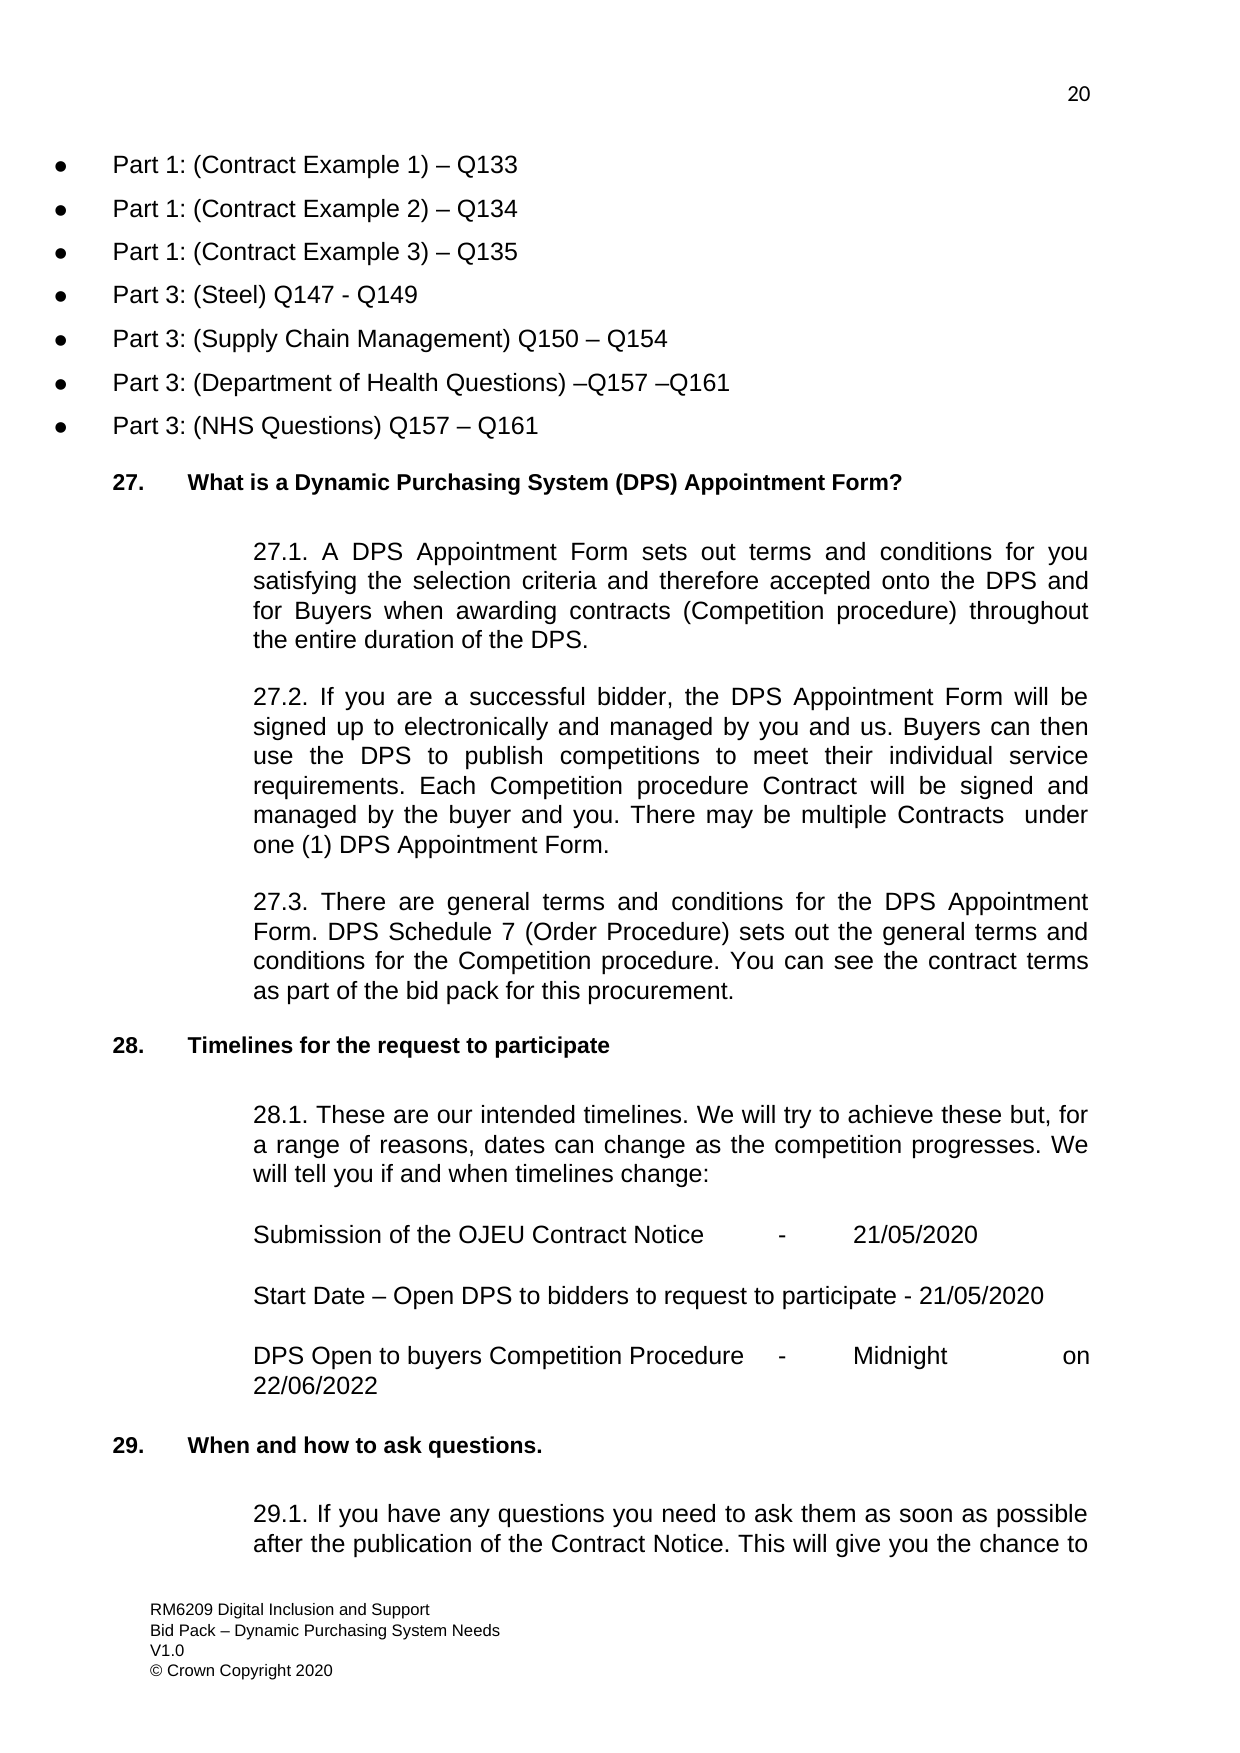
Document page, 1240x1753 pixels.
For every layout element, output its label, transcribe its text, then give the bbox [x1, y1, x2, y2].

text DPS Open to buyers Competition Procedure - Midnight on 22/06/2022 [253, 1341, 1090, 1400]
list Part 1: (Contract Example 3) – Q135 [53, 237, 1090, 266]
list Part 3: (NHS Questions) Q157 – Q161 [53, 411, 1090, 441]
list Part 3: (Department of Health Questions) –Q157 –Q161 [53, 368, 1090, 397]
subtitle Timelines for the request to participate [112, 1032, 1090, 1059]
text 27.1. A DPS Appointment Form sets out terms and conditions for you satisfying the selection criteria and therefore accepted onto the DPS and for Buyers when awarding contracts (Competition procedure) throughout the entire duration of the DPS. [253, 536, 1090, 654]
subtitle When and how to ask questions. [112, 1432, 1090, 1458]
list Part 1: (Contract Example 1) – Q133 [53, 150, 1090, 179]
text Start Date – Open DPS to bidders to request to participate - 21/05/2020 [253, 1281, 1090, 1309]
list Part 3: (Supply Chain Management) Q150 – Q154 [53, 324, 1090, 353]
list Part 1: (Contract Example 2) – Q134 [53, 193, 1090, 223]
text Submission of the OJEU Contract Notice - 21/05/2020 [253, 1220, 1090, 1249]
text 28.1. These are our intended timelines. We will try to achieve these but, for a range of reasons, dates can change as the competition progresses. We will tell you if and when timelines change: [253, 1100, 1090, 1188]
text 29.1. If you have any questions you need to ask them as soon as possible after the publication of the Contract Notice. This will give you the chance to [253, 1499, 1090, 1558]
subtitle What is a Dynamic Purchasing System (DPS) Appointment Form? [112, 469, 1090, 495]
text 27.3. There are general terms and conditions for the DPS Appointment Form. DPS Schedule 7 (Order Procedure) sets out the general terms and conditions for the Competition procedure. You can see the contract terms as part of the bid pack for this procurement. [253, 887, 1090, 1004]
text 27.2. If you are a successful bidder, the DPS Appointment Form will be signed up to electronically and managed by you and us. Buyers can then use the DPS to publish competitions to meet their individual service requirements. Each Competition procedure Contract will be signed and managed by the buyer and you. There may be multiple Contracts under one (1) DPS Appointment Form. [253, 682, 1090, 859]
list Part 3: (Steel) Q147 - Q149 [53, 281, 1090, 310]
